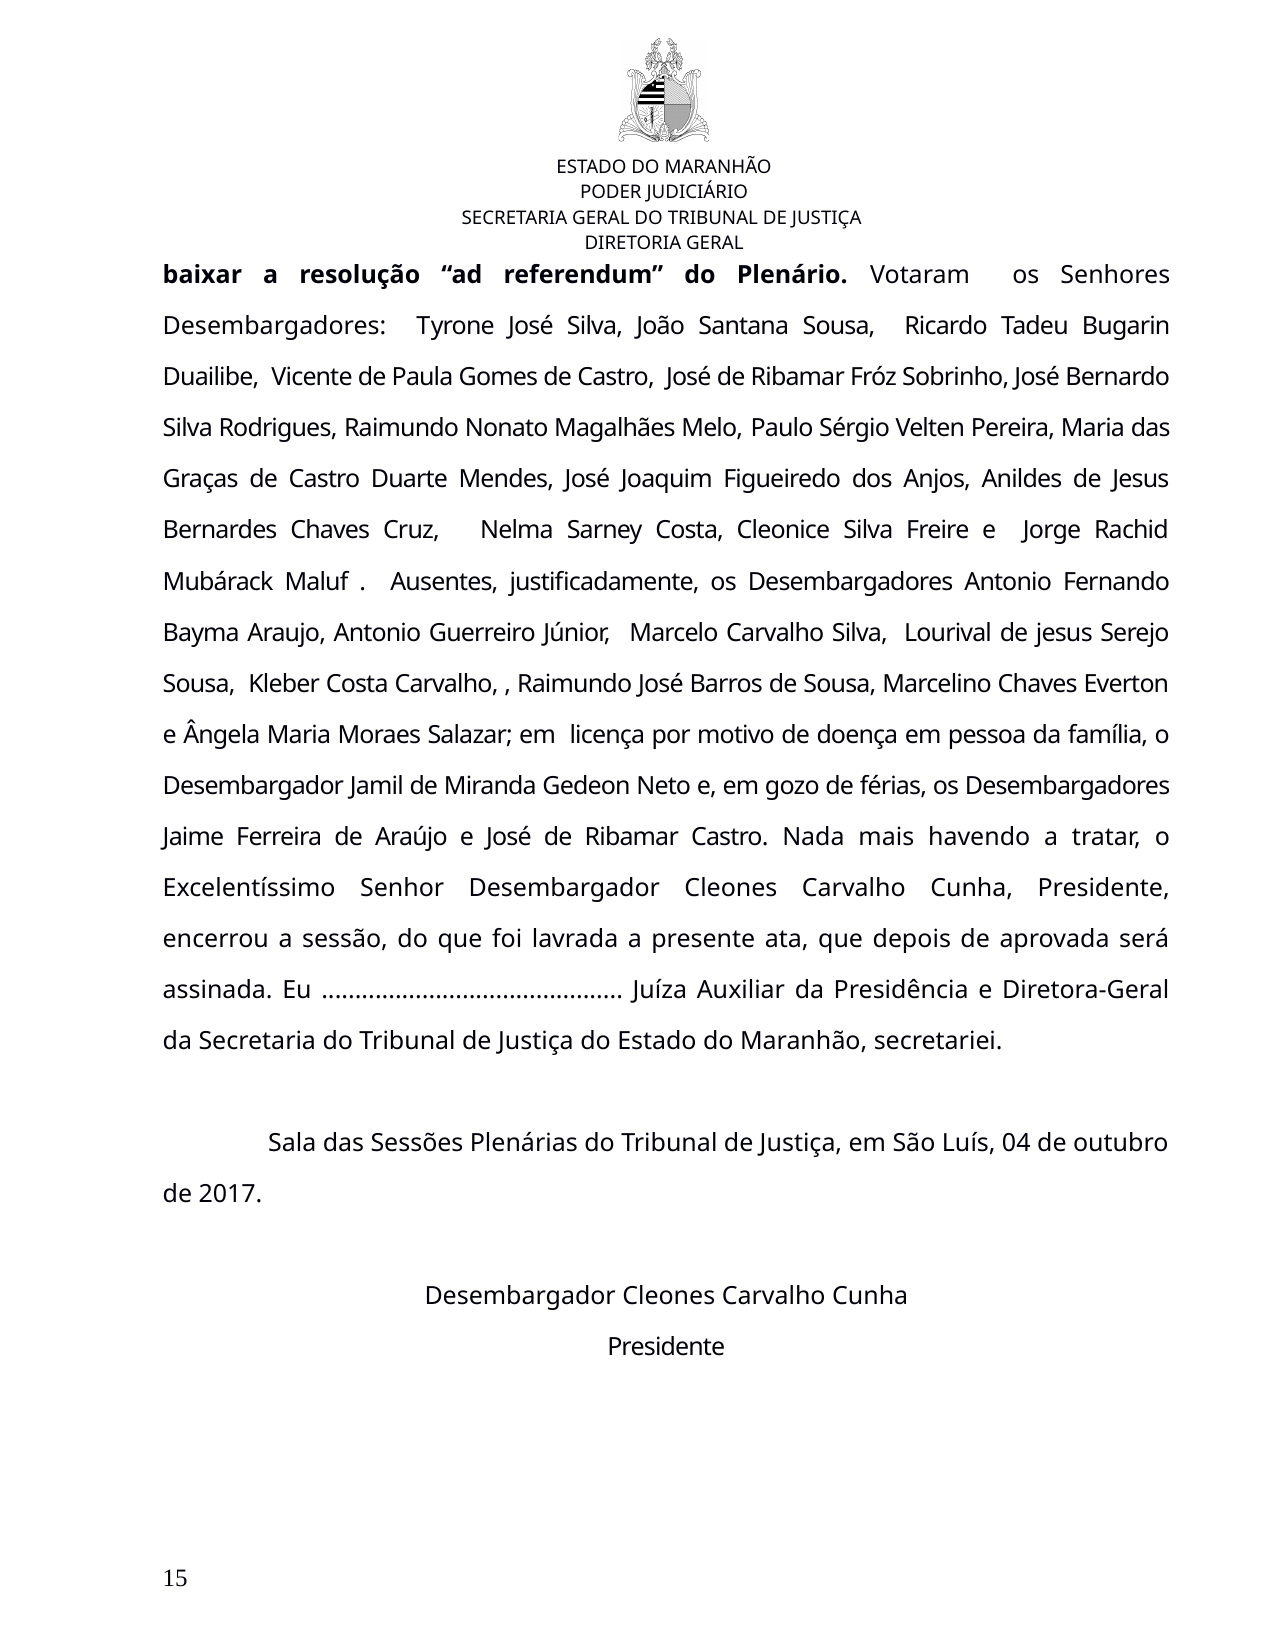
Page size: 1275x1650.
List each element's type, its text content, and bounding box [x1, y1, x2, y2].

text baixar a resolução “ad referendum” do Plenário. Votaram os Senhores Desembargadores: Tyrone José Silva, João Santana Sousa, Ricardo Tadeu Bugarin Duailibe, Vicente de Paula Gomes de Castro, José de Ribamar Fróz Sobrinho, José Bernardo Silva Rodrigues, Raimundo Nonato Magalhães Melo, Paulo Sérgio Velten Pereira, Maria das Graças de Castro Duarte Mendes, José Joaquim Figueiredo dos Anjos, Anildes de Jesus Bernardes Chaves Cruz, Nelma Sarney Costa, Cleonice Silva Freire e Jorge Rachid Mubárack Maluf . Ausentes, justificadamente, os Desembargadores Antonio Fernando Bayma Araujo, Antonio Guerreiro Júnior, Marcelo Carvalho Silva, Lourival de jesus Serejo Sousa, Kleber Costa Carvalho, , Raimundo José Barros de Sousa, Marcelino Chaves Everton e Ângela Maria Moraes Salazar; em licença por motivo de doença em pessoa da família, o Desembargador Jamil de Miranda Gedeon Neto e, em gozo de férias, os Desembargadores Jaime Ferreira de Araújo e José de Ribamar Castro. Nada mais havendo a tratar, o Excelentíssimo Senhor Desembargador Cleones Carvalho Cunha, Presidente, encerrou a sessão, do que foi lavrada a presente ata, que depois de aprovada será assinada. Eu ............................................. Juíza Auxiliar da Presidência e Diretora-Geral da Secretaria do Tribunal de Justiça do Estado do Maranhão, secretariei. [162, 257, 1170, 1057]
text Presidente [162, 1329, 1170, 1363]
text Sala das Sessões Plenárias do Tribunal de Justiça, em São Luís, 04 de outubro de 2017. [162, 1125, 1170, 1210]
picture [618, 38, 710, 142]
text Desembargador Cleones Carvalho Cunha [162, 1278, 1170, 1312]
